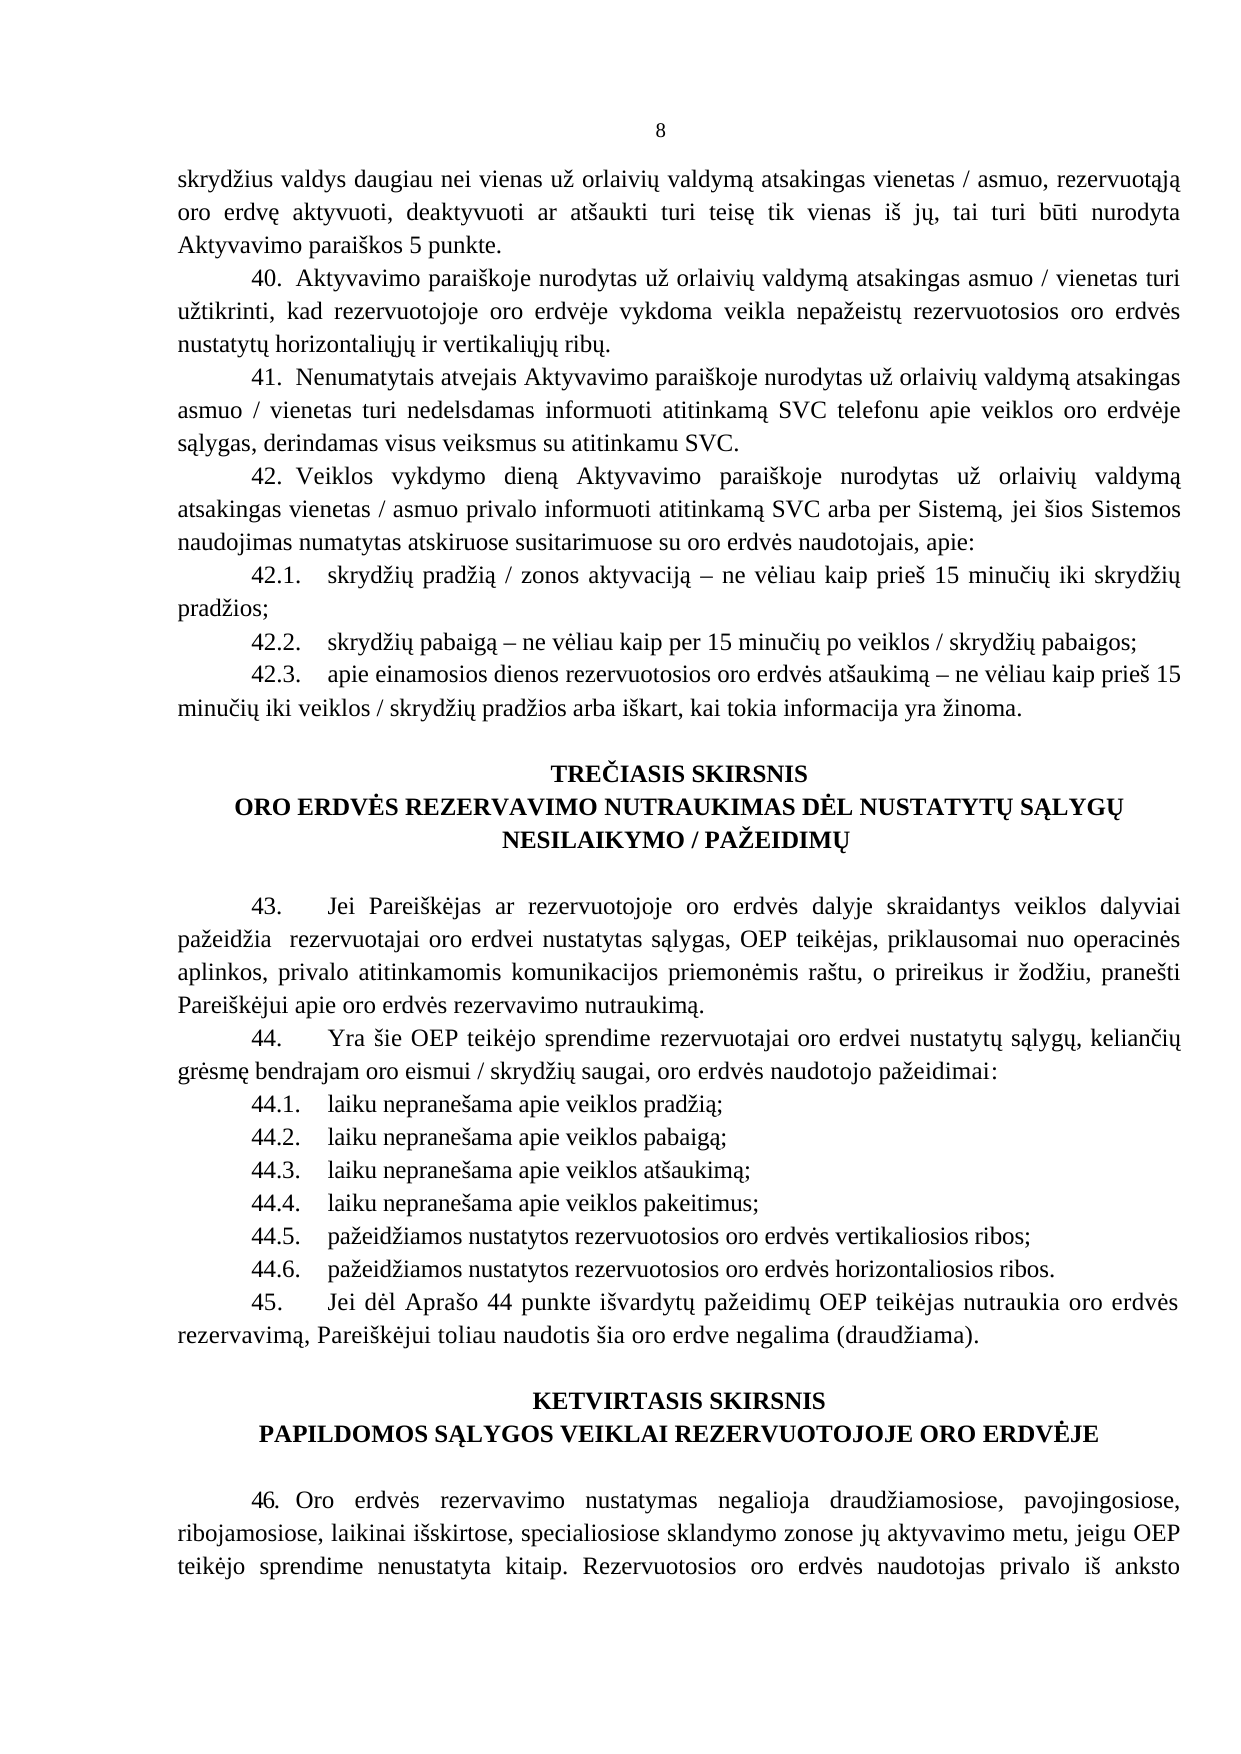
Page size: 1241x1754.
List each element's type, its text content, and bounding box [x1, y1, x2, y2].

text ORO ERDVĖS REZERVAVIMO NUTRAUKIMAS DĖL NUSTATYTŲ SĄLYGŲ NESILAIKYMO / PAŽEIDIMŲ [177, 792, 1181, 853]
text 42.2. skrydžių pabaigą – ne vėliau kaip per 15 minučių po veiklos / skrydžių pabaigos; [177, 627, 1181, 655]
text 44.4. laiku nepranešama apie veiklos pakeitimus; [177, 1188, 1181, 1217]
text 42.3. apie einamosios dienos rezervuotosios oro erdvės atšaukimą – ne vėliau kaip prieš 15 minučių iki veiklos / skrydžių pradžios arba iškart, kai tokia informacija yra žinoma. [177, 659, 1181, 721]
text 42. Veiklos vykdymo dieną Aktyvavimo paraiškoje nurodytas už orlaivių valdymą atsakingas vienetas / asmuo privalo informuoti atitinkamą SVC arba per Sistemą, jei šios Sistemos naudojimas numatytas atskiruose susitarimuose su oro erdvės naudotojais, apie: [177, 461, 1181, 556]
text 42.1. skrydžių pradžią / zonos aktyvaciją – ne vėliau kaip prieš 15 minučių iki skrydžių pradžios; [177, 561, 1181, 622]
text 43. Jei Pareiškėjas ar rezervuotojoje oro erdvės dalyje skraidantys veiklos dalyviai pažeidžia rezervuotajai oro erdvei nustatytas sąlygas, OEP teikėjas, priklausomai nuo operacinės aplinkos, privalo atitinkamomis komunikacijos priemonėmis raštu, o prireikus ir žodžiu, pranešti Pareiškėjui apie oro erdvės rezervavimo nutraukimą. [177, 891, 1181, 1018]
text 44.1. laiku nepranešama apie veiklos pradžią; [177, 1089, 1181, 1118]
text 44.2. laiku nepranešama apie veiklos pabaigą; [177, 1122, 1181, 1151]
text 40. Aktyvavimo paraiškoje nurodytas už orlaivių valdymą atsakingas asmuo / vienetas turi užtikrinti, kad rezervuotojoje oro erdvėje vykdoma veikla nepažeistų rezervuotosios oro erdvės nustatytų horizontaliųjų ir vertikaliųjų ribų. [177, 263, 1181, 358]
text 44.3. laiku nepranešama apie veiklos atšaukimą; [177, 1155, 1181, 1184]
text KETVIRTASIS SKIRSNIS [177, 1386, 1181, 1415]
text 44.6. pažeidžiamos nustatytos rezervuotosios oro erdvės horizontaliosios ribos. [177, 1254, 1181, 1283]
text 44. Yra šie OEP teikėjo sprendime rezervuotajai oro erdvei nustatytų sąlygų, keliančių grėsmę bendrajam oro eismui / skrydžių saugai, oro erdvės naudotojo pažeidimai: [177, 1023, 1181, 1084]
text 41. Nenumatytais atvejais Aktyvavimo paraiškoje nurodytas už orlaivių valdymą atsakingas asmuo / vienetas turi nedelsdamas informuoti atitinkamą SVC telefonu apie veiklos oro erdvėje sąlygas, derindamas visus veiksmus su atitinkamu SVC. [177, 362, 1181, 457]
text TREČIASIS SKIRSNIS [177, 759, 1181, 787]
text PAPILDOMOS SĄLYGOS VEIKLAI REZERVUOTOJOJE ORO ERDVĖJE [177, 1419, 1181, 1448]
text 46. Oro erdvės rezervavimo nustatymas negalioja draudžiamosiose, pavojingosiose, ribojamosiose, laikinai išskirtose, specialiosiose sklandymo zonose jų aktyvavimo metu, jeigu OEP teikėjo sprendime nenustatyta kitaip. Rezervuotosios oro erdvės naudotojas privalo iš anksto [177, 1485, 1181, 1580]
text 45. Jei dėl Aprašo 44 punkte išvardytų pažeidimų OEP teikėjas nutraukia oro erdvės rezervavimą, Pareiškėjui toliau naudotis šia oro erdve negalima (draudžiama). [177, 1287, 1181, 1349]
text 44.5. pažeidžiamos nustatytos rezervuotosios oro erdvės vertikaliosios ribos; [177, 1221, 1181, 1250]
text skrydžius valdys daugiau nei vienas už orlaivių valdymą atsakingas vienetas / asmuo, rezervuotąją oro erdvę aktyvuoti, deaktyvuoti ar atšaukti turi teisę tik vienas iš jų, tai turi būti nurodyta Aktyvavimo paraiškos 5 punkte. [177, 164, 1181, 259]
